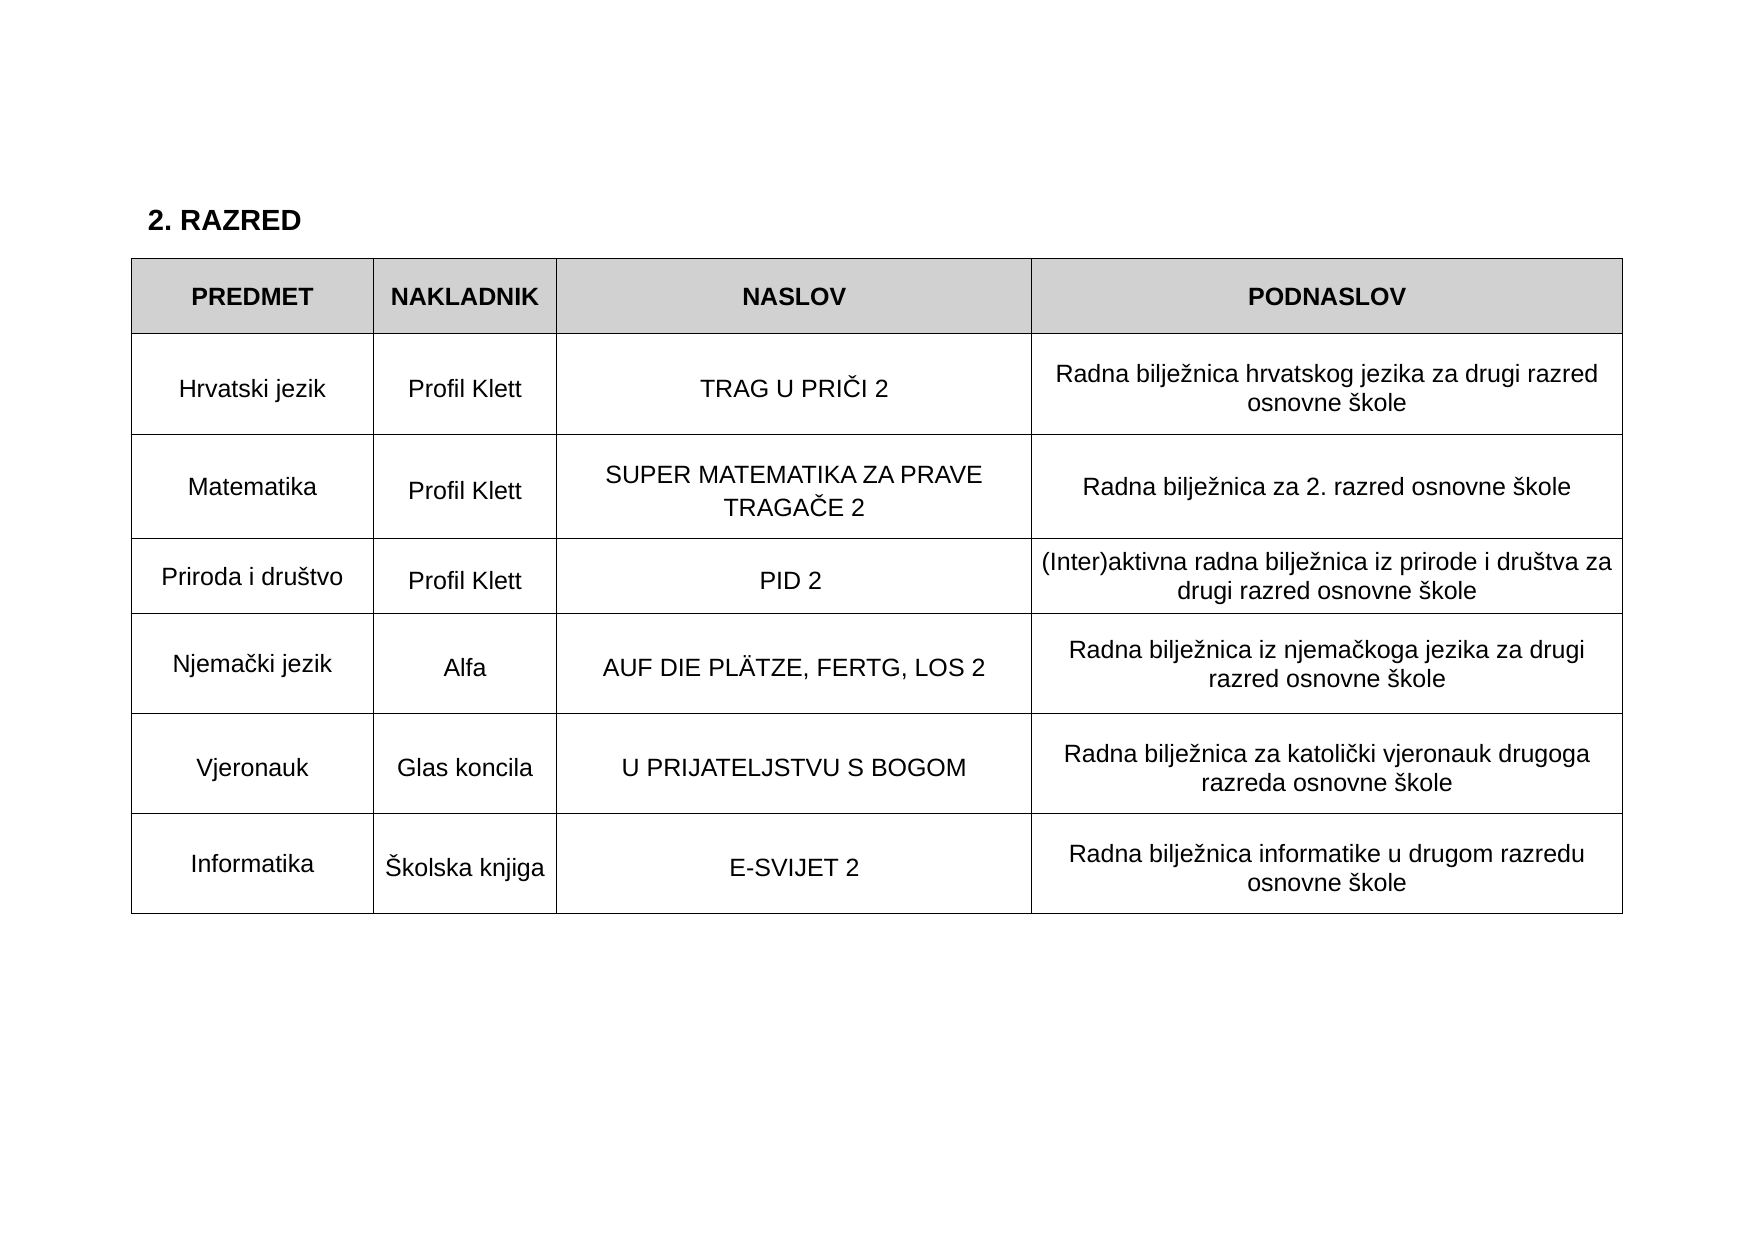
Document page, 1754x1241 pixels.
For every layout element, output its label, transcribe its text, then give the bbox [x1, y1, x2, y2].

table_cell Radna bilježnica hrvatskog jezika za drugi razred osnovne škole [1032, 334, 1622, 433]
table_cell E-SVIJET 2 [557, 814, 1031, 913]
table_header PODNASLOV [1032, 259, 1622, 333]
table_cell (Inter)aktivna radna bilježnica iz prirode i društva za drugi razred osnovne škole [1032, 539, 1622, 613]
table_cell Profil Klett [374, 435, 556, 538]
table_cell Informatika [132, 814, 373, 913]
table_cell AUF DIE PLÄTZE, FERTG, LOS 2 [557, 614, 1031, 713]
table_cell Radna bilježnica informatike u drugom razredu osnovne škole [1032, 814, 1622, 913]
table_header NASLOV [557, 259, 1031, 333]
table_cell Matematika [132, 435, 373, 538]
table_cell Profil Klett [374, 334, 556, 433]
table_cell TRAG U PRIČI 2 [557, 334, 1031, 433]
table_cell Priroda i društvo [132, 539, 373, 613]
table_cell Profil Klett [374, 539, 556, 613]
table_cell Hrvatski jezik [132, 334, 373, 433]
table_cell Radna bilježnica za katolički vjeronauk drugoga razreda osnovne škole [1032, 714, 1622, 813]
table_header NAKLADNIK [374, 259, 556, 333]
table_cell Radna bilježnica za 2. razred osnovne škole [1032, 435, 1622, 538]
table_cell Radna bilježnica iz njemačkoga jezika za drugi razred osnovne škole [1032, 614, 1622, 713]
table_cell SUPER MATEMATIKA ZA PRAVE TRAGAČE 2 [557, 435, 1031, 538]
table_cell Glas koncila [374, 714, 556, 813]
table_cell Vjeronauk [132, 714, 373, 813]
table_cell PID 2 [557, 539, 1031, 613]
table_header PREDMET [132, 259, 373, 333]
text 2. RAZRED [148, 203, 1606, 236]
table_cell Školska knjiga [374, 814, 556, 913]
table_cell U PRIJATELJSTVU S BOGOM [557, 714, 1031, 813]
table_cell Alfa [374, 614, 556, 713]
table_cell Njemački jezik [132, 614, 373, 713]
